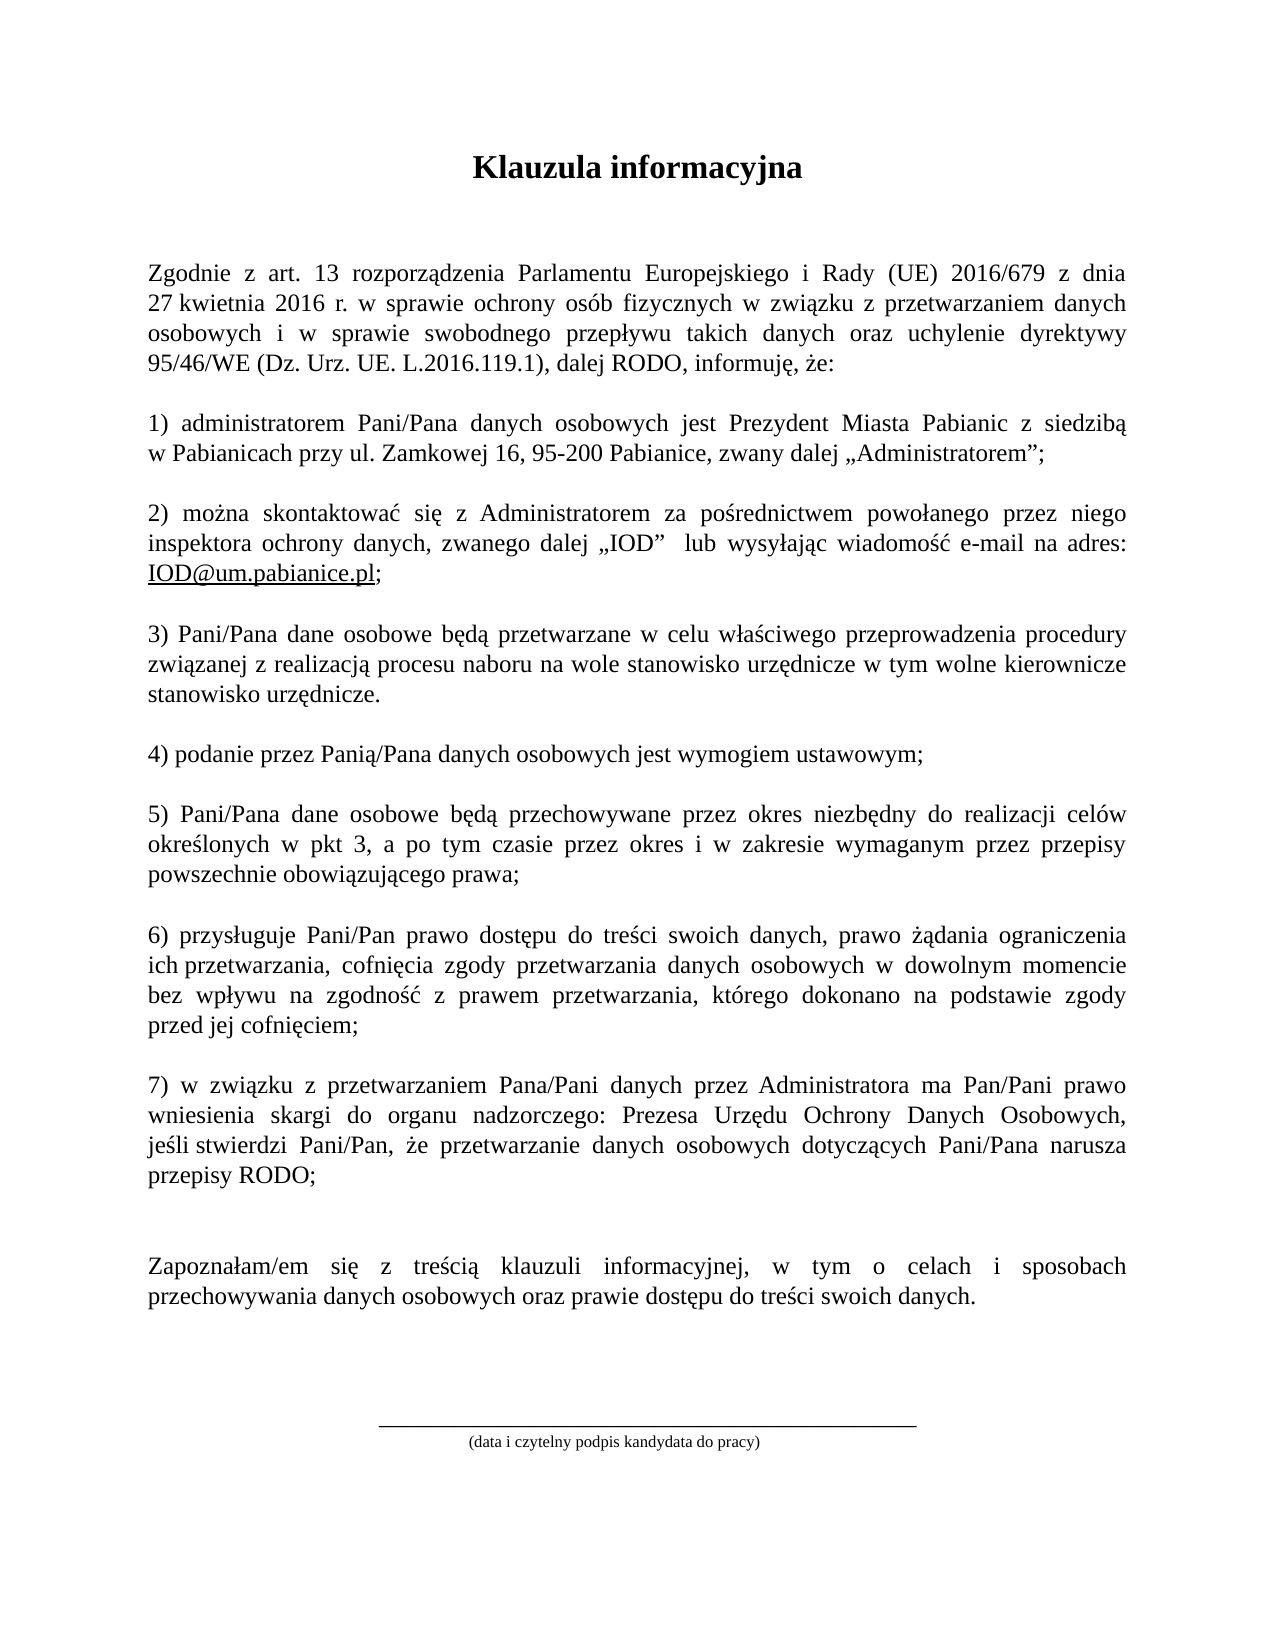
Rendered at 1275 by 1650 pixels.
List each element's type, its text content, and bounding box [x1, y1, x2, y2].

text 4) podanie przez Panią/Pana danych osobowych jest wymogiem ustawowym; [148, 739, 1127, 768]
text 2) można skontaktować się z Administratorem za pośrednictwem powołanego przez niego inspektora ochrony danych, zwanego dalej „IOD” lub wysyłając wiadomość e-mail na adres: IOD@um.pabianice.pl; [148, 498, 1127, 587]
text Klauzula informacyjna [148, 148, 1127, 186]
text Zapoznałam/em się z treścią klauzuli informacyjnej, w tym o celach i sposobach przechowywania danych osobowych oraz prawie dostępu do treści swoich danych. [148, 1251, 1127, 1310]
text Zgodnie z art. 13 rozporządzenia Parlamentu Europejskiego i Rady (UE) 2016/679 z dnia 27 kwietnia 2016 r. w sprawie ochrony osób fizycznych w związku z przetwarzaniem danych osobowych i w sprawie swobodnego przepływu takich danych oraz uchylenie dyrektywy 95/46/WE (Dz. Urz. UE. L.2016.119.1), dalej RODO, informuję, że: [148, 258, 1127, 377]
text (data i czytelny podpis kandydata do pracy) [148, 1431, 1127, 1451]
text 6) przysługuje Pani/Pan prawo dostępu do treści swoich danych, prawo żądania ograniczenia ich przetwarzania, cofnięcia zgody przetwarzania danych osobowych w dowolnym momencie bez wpływu na zgodność z prawem przetwarzania, którego dokonano na podstawie zgody przed jej cofnięciem; [148, 920, 1127, 1039]
text 3) Pani/Pana dane osobowe będą przetwarzane w celu właściwego przeprowadzenia procedury związanej z realizacją procesu naboru na wole stanowisko urzędnicze w tym wolne kierownicze stanowisko urzędnicze. [148, 619, 1127, 708]
text 5) Pani/Pana dane osobowe będą przechowywane przez okres niezbędny do realizacji celów określonych w pkt 3, a po tym czasie przez okres i w zakresie wymaganym przez przepisy powszechnie obowiązującego prawa; [148, 799, 1127, 888]
text 1) administratorem Pani/Pana danych osobowych jest Prezydent Miasta Pabianic z siedzibą w Pabianicach przy ul. Zamkowej 16, 95-200 Pabianice, zwany dalej „Administratorem”; [148, 408, 1127, 467]
text ___________________________________________ [148, 1401, 1127, 1430]
text 7) w związku z przetwarzaniem Pana/Pani danych przez Administratora ma Pan/Pani prawo wniesienia skargi do organu nadzorczego: Prezesa Urzędu Ochrony Danych Osobowych, jeśli stwierdzi Pani/Pan, że przetwarzanie danych osobowych dotyczących Pani/Pana narusza przepisy RODO; [148, 1070, 1127, 1189]
